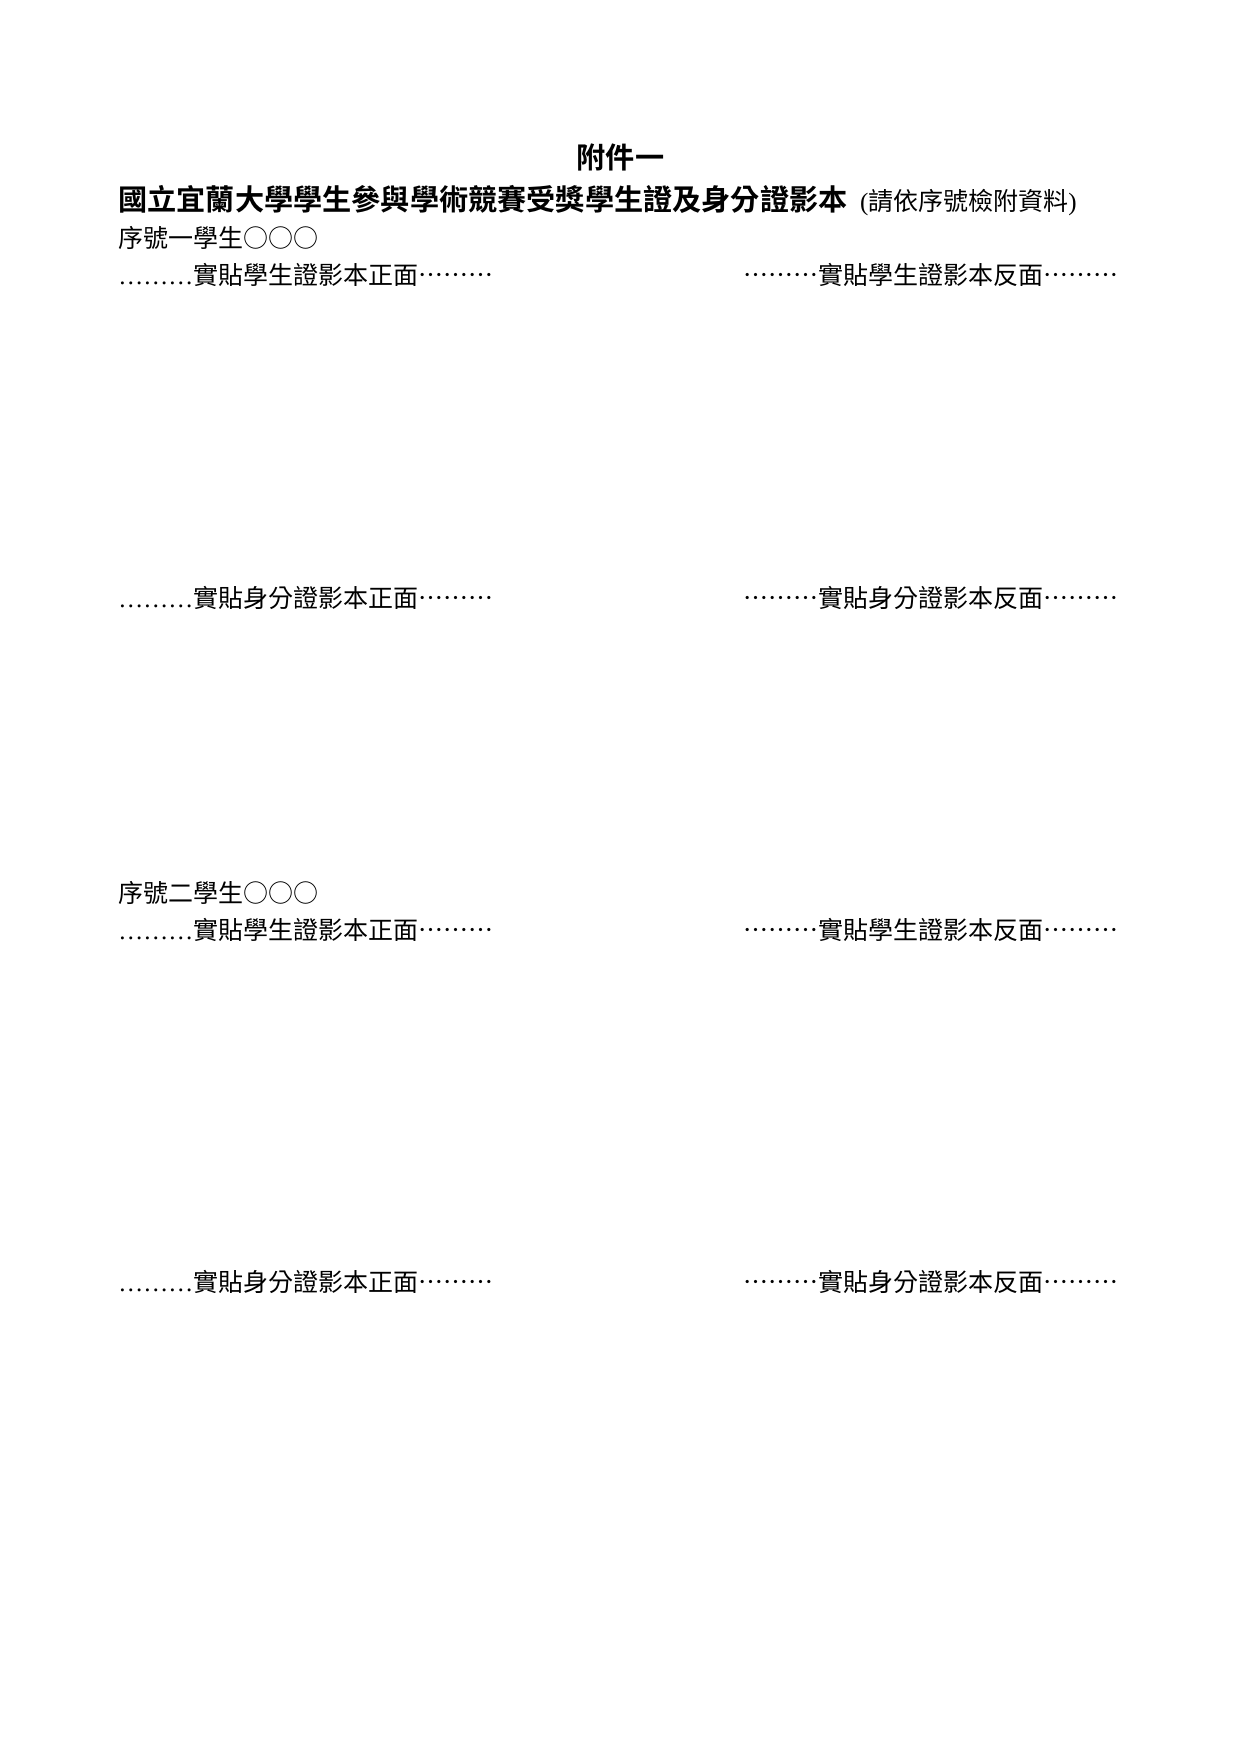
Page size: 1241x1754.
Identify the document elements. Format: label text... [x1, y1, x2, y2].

text ………實貼身分證影本正面……… ………實貼身分證影本反面……… [118, 1263, 1122, 1299]
text ………實貼身分證影本正面……… ………實貼身分證影本反面……… [118, 579, 1122, 615]
text ………實貼學生證影本正面……… ………實貼學生證影本反面……… [118, 255, 1122, 291]
text 國立宜蘭大學學生參與學術競賽受獎學生證及身分證影本 (請依序號檢附資料) [118, 177, 1122, 219]
text 序號一學生○○○ [118, 219, 1122, 255]
text 附件一 [118, 134, 1122, 177]
text ………實貼學生證影本正面……… ………實貼學生證影本反面……… [118, 910, 1122, 946]
text 序號二學生○○○ [118, 874, 1122, 910]
